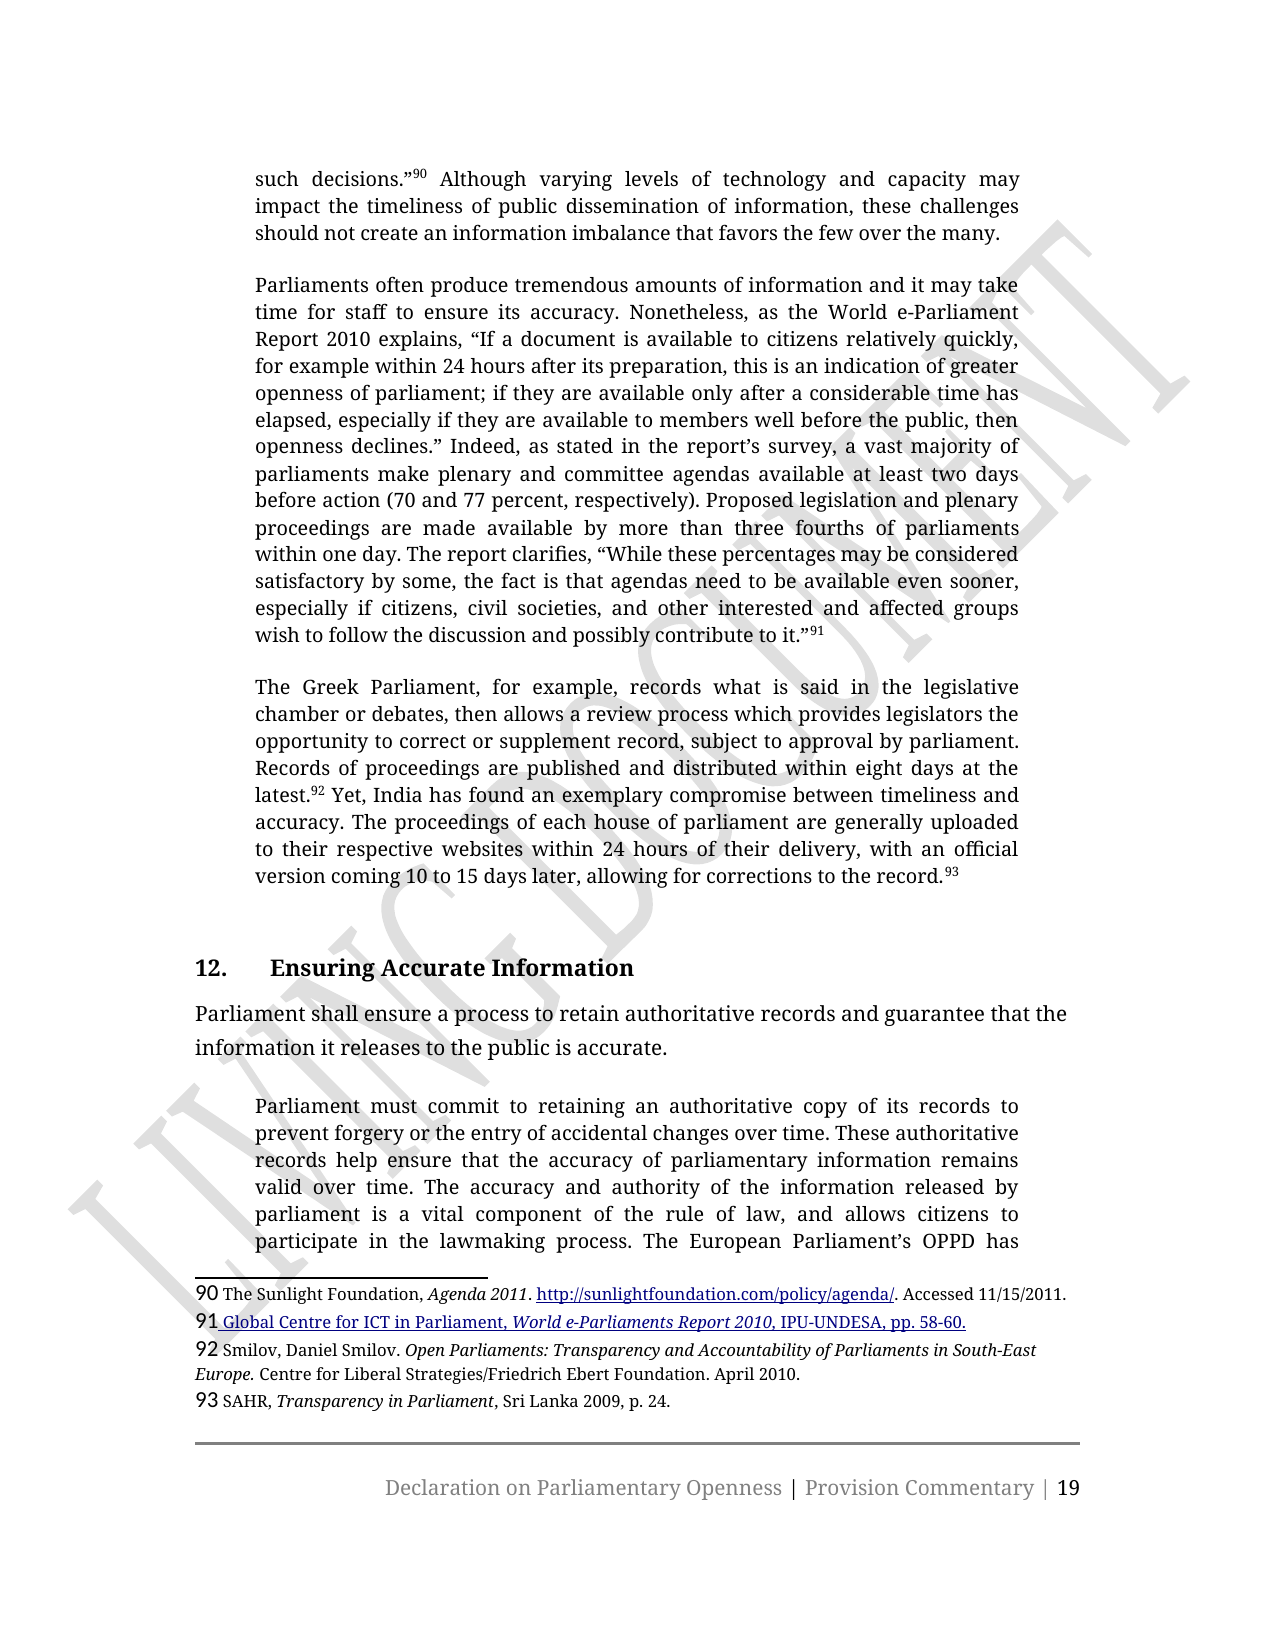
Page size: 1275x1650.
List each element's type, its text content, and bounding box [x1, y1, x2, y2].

text Parliament must commit to retaining an authoritative copy of its records to prevent forgery or the entry of accidental changes over time. These authoritative records help ensure that the accuracy of parliamentary information remains valid over time. The accuracy and authority of the information released by parliament is a vital component of the rule of law, and allows citizens to participate in the lawmaking process. The European Parliament’s OPPD has [255, 1092, 1020, 1254]
subtitle 12. Ensuring Accurate Information [517, 952, 1080, 983]
text Parliament shall ensure a process to retain authoritative records and guarantee that the information it releases to the public is accurate. [408, 999, 1080, 1061]
text Smilov, Daniel Smilov. Open Parliaments: Transparency and Accountability of Parliaments in South-East Europe. Centre for Liberal Strategies/Friedrich Ebert Foundation. April 2010. [195, 1334, 1080, 1385]
text Parliament shall ensure a process to retain authoritative records and guarantee that the information it releases to the public is accurate. [195, 999, 361, 1061]
subtitle 12. Ensuring Accurate Information [361, 952, 421, 983]
subtitle 12. Ensuring Accurate Information [417, 952, 525, 983]
subtitle 12. Ensuring Accurate Information [195, 952, 378, 983]
text SAHR, Transparency in Parliament, Sri Lanka 2009, p. 24. [195, 1385, 1080, 1413]
text Parliament shall ensure a process to retain authoritative records and guarantee that the information it releases to the public is accurate. [349, 999, 439, 1044]
text Global Centre for ICT in Parliament, World e-Parliaments Report 2010, IPU-UNDESA, pp. 58-60. [239, 1306, 1080, 1334]
text The Sunlight Foundation, Agenda 2011. http://sunlightfoundation.com/policy/agenda/. Accessed 11/15/2011. [249, 1278, 1080, 1306]
text such decisions.” Although varying levels of technology and capacity may impact the timeliness of public dissemination of information, these challenges should not create an information imbalance that favors the few over the many. [255, 165, 1020, 246]
text Parliaments often produce tremendous amounts of information and it may take time for staff to ensure its accuracy. Nonetheless, as the World e-Parliament Report 2010 explains, “If a document is available to citizens relatively quickly, for example within 24 hours after its preparation, this is an indication of greater openness of parliament; if they are available only after a considerable time has elapsed, especially if they are available to members well before the public, then openness declines.” Indeed, as stated in the report’s survey, a vast majority of parliaments make plenary and committee agendas available at least two days before action (70 and 77 percent, respectively). Proposed legislation and plenary proceedings are made available by more than three fourths of parliaments within one day. The report clarifies, “While these percentages may be considered satisfactory by some, the fact is that agendas need to be available even sooner, especially if citizens, civil societies, and other interested and affected groups wish to follow the discussion and possibly contribute to it.” [255, 271, 1020, 649]
text The Greek Parliament, for example, records what is said in the legislative chamber or debates, then allows a review process which provides legislators the opportunity to correct or supplement record, subject to approval by parliament. Records of proceedings are published and distributed within eight days at the latest. Yet, India has found an exemplary compromise between timeliness and accuracy. The proceedings of each house of parliament are generally uploaded to their respective websites within 24 hours of their delivery, with an official version coming 10 to 15 days later, allowing for corrections to the record. [255, 674, 1020, 889]
text Parliament shall ensure a process to retain authoritative records and guarantee that the information it releases to the public is accurate. [324, 1006, 432, 1061]
